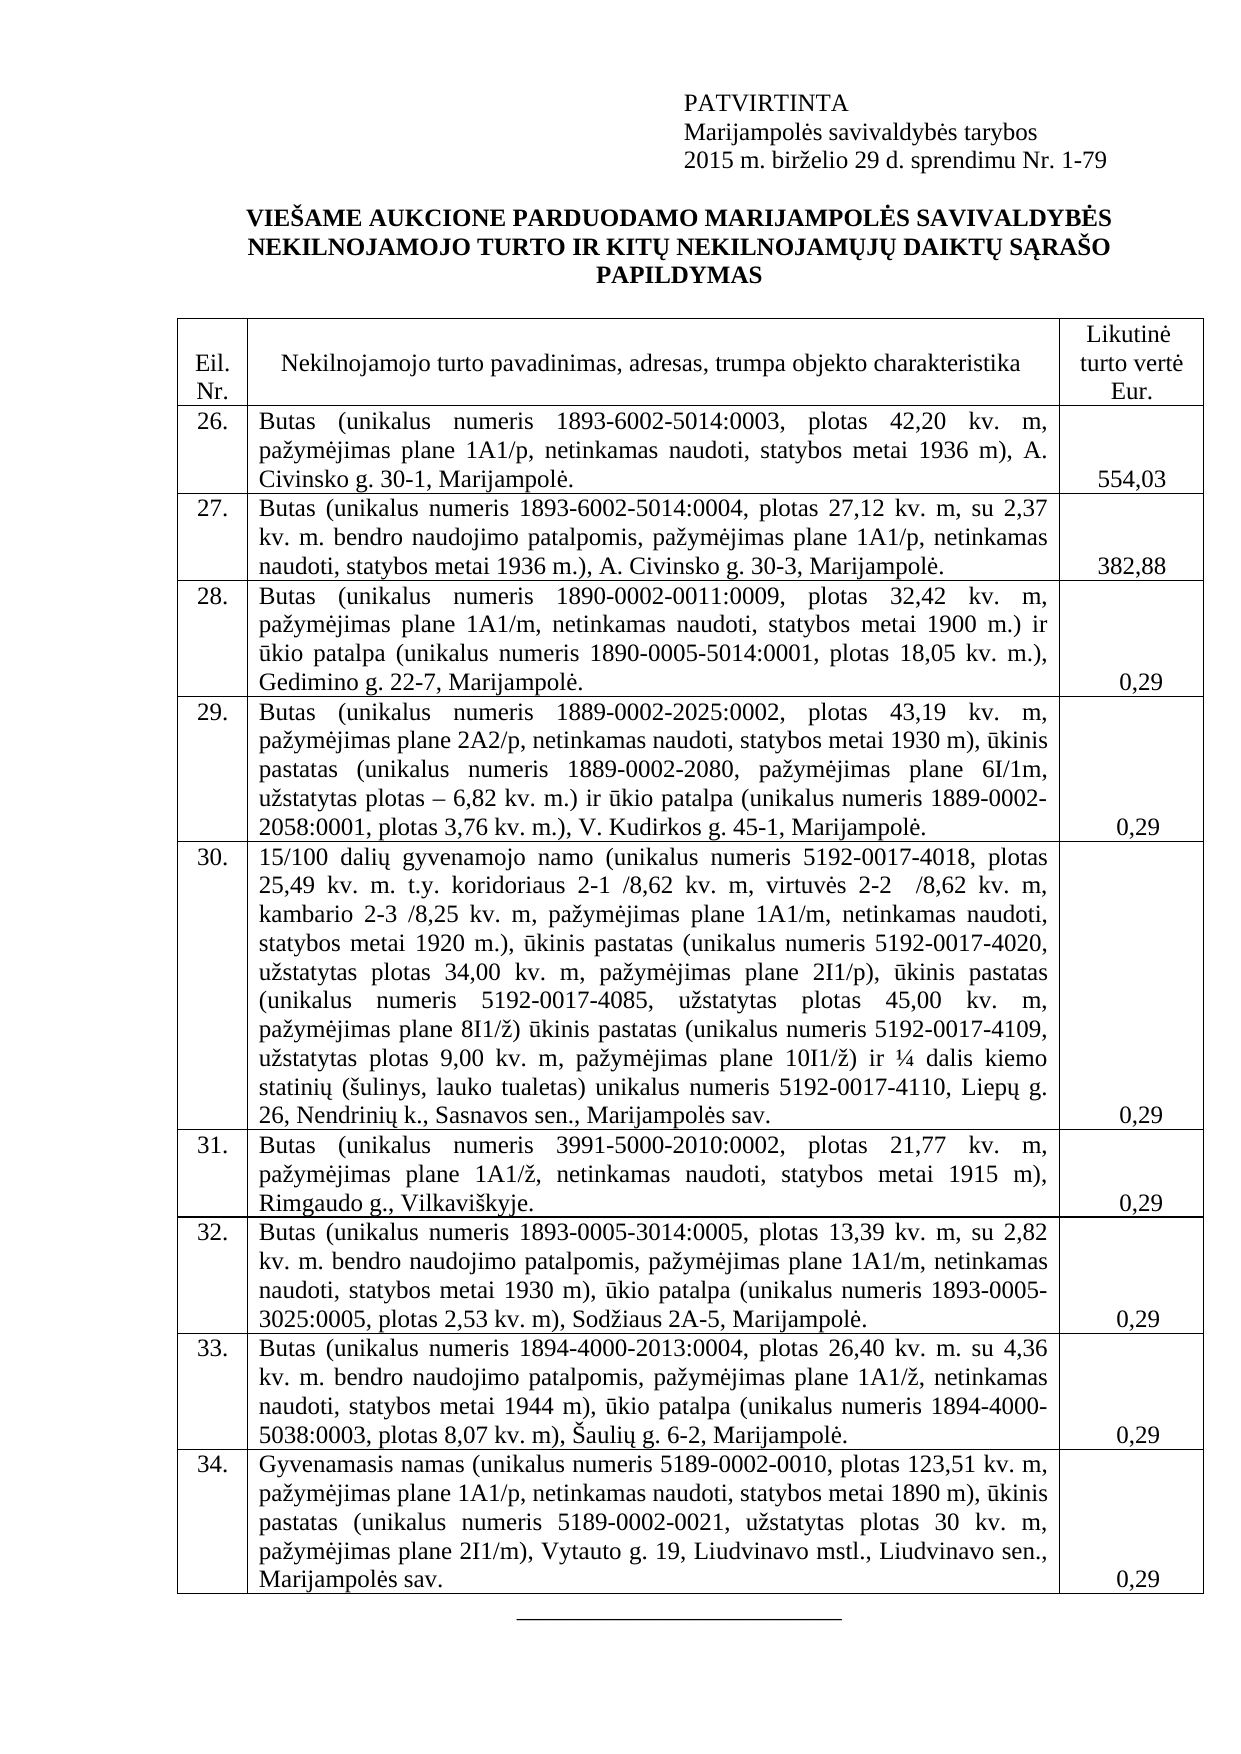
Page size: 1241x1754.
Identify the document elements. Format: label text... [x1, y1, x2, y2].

text __________________________ [177, 1594, 1181, 1623]
table_header Eil. Nr. [178, 319, 247, 405]
table_cell 0,29 [1060, 581, 1203, 696]
table_cell 26. [178, 406, 247, 492]
table_cell 15/100 dalių gyvenamojo namo (unikalus numeris 5192-0017-4018, plotas 25,49 kv. m. t.y. koridoriaus 2-1 /8,62 kv. m, virtuvės 2-2 /8,62 kv. m, kambario 2-3 /8,25 kv. m, pažymėjimas plane 1A1/m, netinkamas naudoti, statybos metai 1920 m.), ūkinis pastatas (unikalus numeris 5192-0017-4020, užstatytas plotas 34,00 kv. m, pažymėjimas plane 2I1/p), ūkinis pastatas (unikalus numeris 5192-0017-4085, užstatytas plotas 45,00 kv. m, pažymėjimas plane 8I1/ž) ūkinis pastatas (unikalus numeris 5192-0017-4109, užstatytas plotas 9,00 kv. m, pažymėjimas plane 10I1/ž) ir ¼ dalis kiemo statinių (šulinys, lauko tualetas) unikalus numeris 5192-0017-4110, Liepų g. 26, Nendrinių k., Sasnavos sen., Marijampolės sav. [248, 842, 1059, 1129]
table_cell Butas (unikalus numeris 1893-6002-5014:0004, plotas 27,12 kv. m, su 2,37 kv. m. bendro naudojimo patalpomis, pažymėjimas plane 1A1/p, netinkamas naudoti, statybos metai 1936 m.), A. Civinsko g. 30-3, Marijampolė. [248, 494, 1059, 580]
table_cell 554,03 [1060, 406, 1203, 492]
table_cell 0,29 [1060, 1130, 1203, 1216]
table_cell 28. [178, 581, 247, 696]
table_header Nekilnojamojo turto pavadinimas, adresas, trumpa objekto charakteristika [248, 319, 1059, 405]
text 2015 m. birželio 29 d. sprendimu Nr. 1-79 [683, 145, 1181, 174]
table_cell 33. [178, 1334, 247, 1448]
table_cell 0,29 [1060, 697, 1203, 841]
table_cell 0,29 [1060, 842, 1203, 1129]
table_cell 0,29 [1060, 1334, 1203, 1448]
text VIEŠAME AUKCIONE PARDUODAMO MARIJAMPOLĖS SAVIVALDYBĖS NEKILNOJAMOJO TURTO IR KITŲ NEKILNOJAMŲJŲ DAIKTŲ SĄRAŠO PAPILDYMAS [177, 203, 1181, 289]
table_cell 382,88 [1060, 494, 1203, 580]
table_cell 29. [178, 697, 247, 841]
table_cell Butas (unikalus numeris 1889-0002-2025:0002, plotas 43,19 kv. m, pažymėjimas plane 2A2/p, netinkamas naudoti, statybos metai 1930 m), ūkinis pastatas (unikalus numeris 1889-0002-2080, pažymėjimas plane 6I/1m, užstatytas plotas – 6,82 kv. m.) ir ūkio patalpa (unikalus numeris 1889-0002-2058:0001, plotas 3,76 kv. m.), V. Kudirkos g. 45-1, Marijampolė. [248, 697, 1059, 841]
table_cell Butas (unikalus numeris 1893-0005-3014:0005, plotas 13,39 kv. m, su 2,82 kv. m. bendro naudojimo patalpomis, pažymėjimas plane 1A1/m, netinkamas naudoti, statybos metai 1930 m), ūkio patalpa (unikalus numeris 1893-0005-3025:0005, plotas 2,53 kv. m), Sodžiaus 2A-5, Marijampolė. [248, 1218, 1059, 1332]
table_cell 0,29 [1060, 1218, 1203, 1332]
table_cell Gyvenamasis namas (unikalus numeris 5189-0002-0010, plotas 123,51 kv. m, pažymėjimas plane 1A1/p, netinkamas naudoti, statybos metai 1890 m), ūkinis pastatas (unikalus numeris 5189-0002-0021, užstatytas plotas 30 kv. m, pažymėjimas plane 2I1/m), Vytauto g. 19, Liudvinavo mstl., Liudvinavo sen., Marijampolės sav. [248, 1450, 1059, 1593]
table_cell 27. [178, 494, 247, 580]
table_cell 31. [178, 1130, 247, 1216]
table_cell 0,29 [1060, 1450, 1203, 1593]
table_cell 32. [178, 1218, 247, 1332]
table_cell Butas (unikalus numeris 3991-5000-2010:0002, plotas 21,77 kv. m, pažymėjimas plane 1A1/ž, netinkamas naudoti, statybos metai 1915 m), Rimgaudo g., Vilkaviškyje. [248, 1130, 1059, 1216]
table_cell 30. [178, 842, 247, 1129]
table_cell 34. [178, 1450, 247, 1593]
table_header Likutinė turto vertė Eur. [1060, 319, 1203, 405]
table_cell Butas (unikalus numeris 1893-6002-5014:0003, plotas 42,20 kv. m, pažymėjimas plane 1A1/p, netinkamas naudoti, statybos metai 1936 m), A. Civinsko g. 30-1, Marijampolė. [248, 406, 1059, 492]
table_cell Butas (unikalus numeris 1894-4000-2013:0004, plotas 26,40 kv. m. su 4,36 kv. m. bendro naudojimo patalpomis, pažymėjimas plane 1A1/ž, netinkamas naudoti, statybos metai 1944 m), ūkio patalpa (unikalus numeris 1894-4000-5038:0003, plotas 8,07 kv. m), Šaulių g. 6-2, Marijampolė. [248, 1334, 1059, 1448]
table_cell Butas (unikalus numeris 1890-0002-0011:0009, plotas 32,42 kv. m, pažymėjimas plane 1A1/m, netinkamas naudoti, statybos metai 1900 m.) ir ūkio patalpa (unikalus numeris 1890-0005-5014:0001, plotas 18,05 kv. m.), Gedimino g. 22-7, Marijampolė. [248, 581, 1059, 696]
text PATVIRTINTA [683, 88, 1181, 117]
text Marijampolės savivaldybės tarybos [683, 117, 1181, 145]
